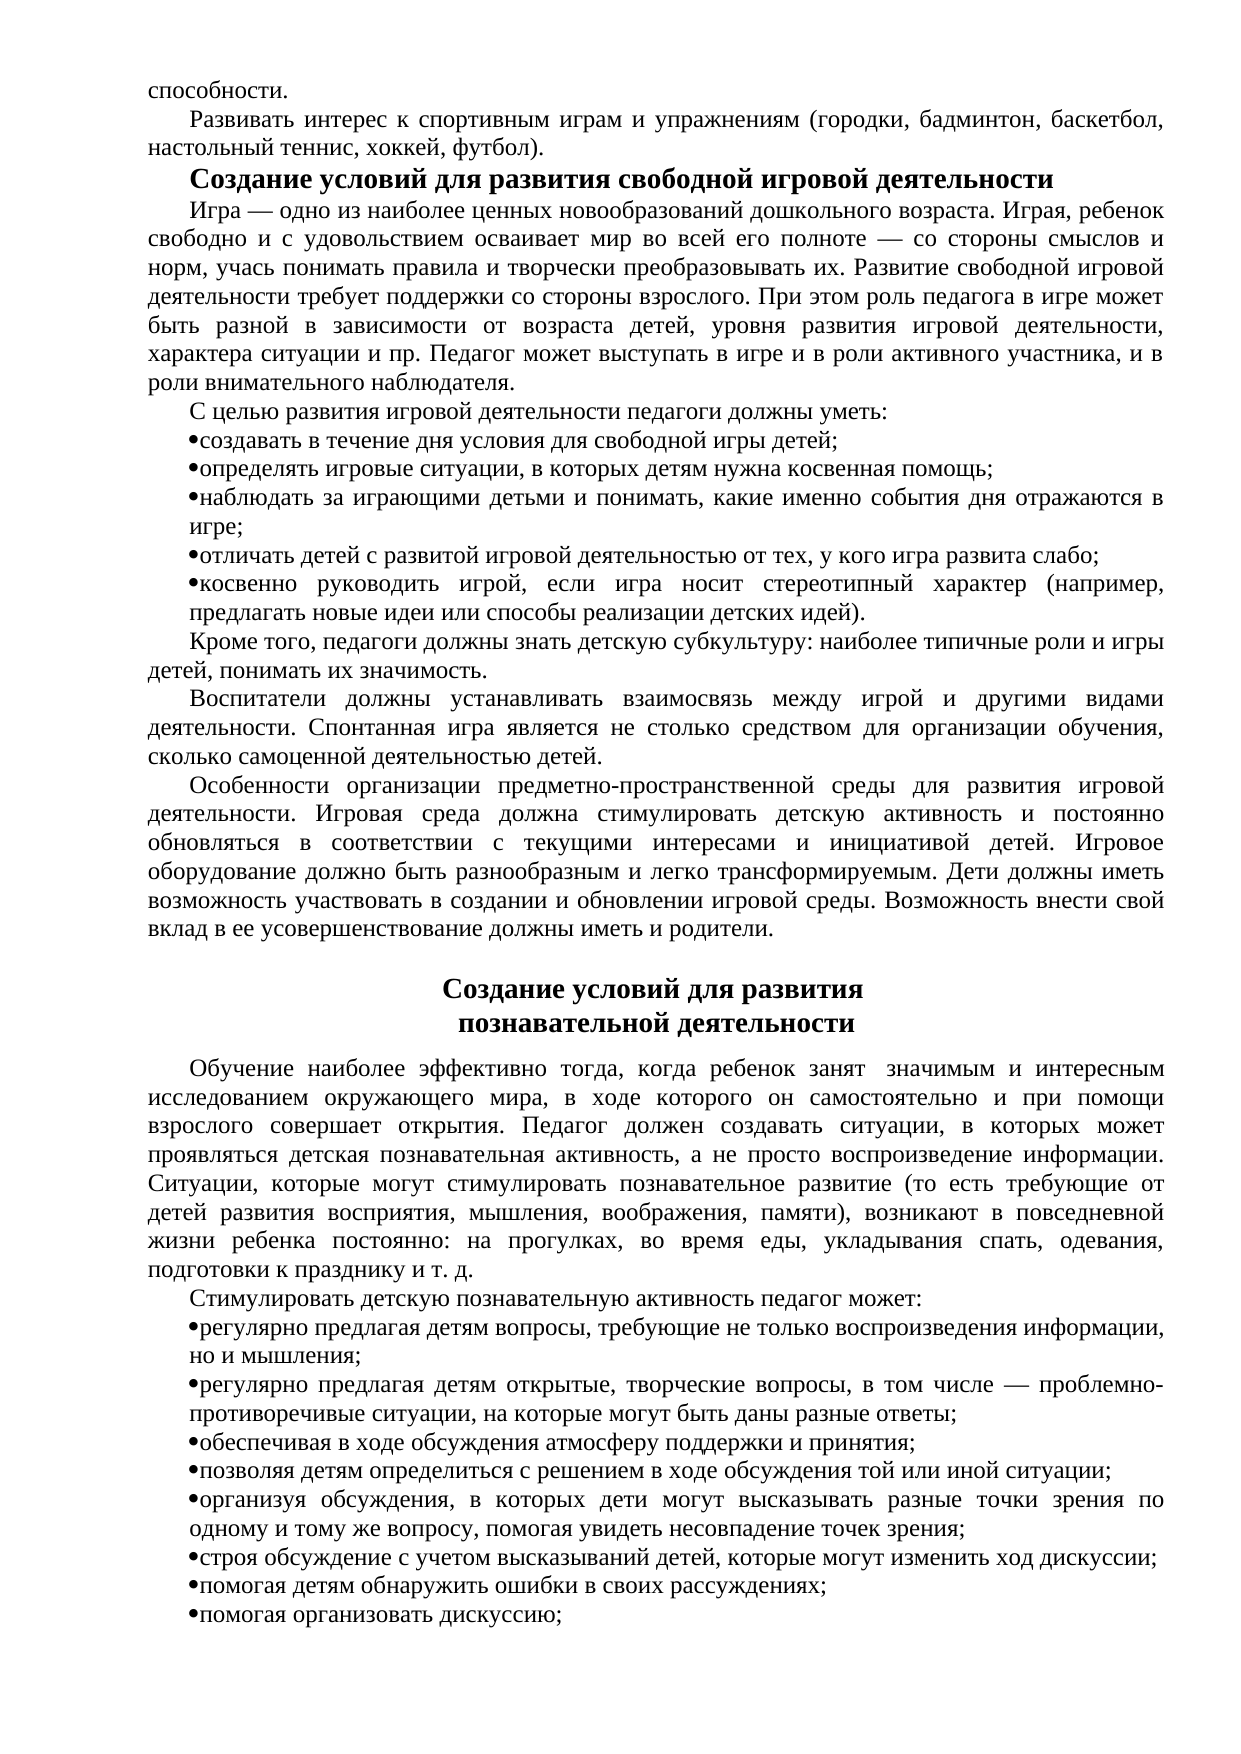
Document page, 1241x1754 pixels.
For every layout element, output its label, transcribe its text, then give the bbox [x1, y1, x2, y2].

text определять игровые ситуации, в которых детям нужна косвенная помощь; [189, 453, 1165, 482]
text обеспечивая в ходе обсуждения атмосферу поддержки и принятия; [189, 1427, 1165, 1456]
text способности. [148, 75, 1165, 104]
text Развивать интерес к спортивным играм и упражнениям (городки, бадминтон, баскетбол, настольный теннис, хоккей, футбол). [148, 104, 1165, 161]
text косвенно руководить игрой, если игра носит стереотипный характер (например, предлагать новые идеи или способы реализации детских идей). [189, 568, 1165, 626]
text помогая детям обнаружить ошибки в своих рассуждениях; [189, 1571, 1165, 1599]
text Создание условий для развития познавательной деятельности [148, 971, 1165, 1038]
text организуя обсуждения, в которых дети могут высказывать разные точки зрения по одному и тому же вопросу, помогая увидеть несовпадение точек зрения; [189, 1484, 1165, 1542]
text наблюдать за играющими детьми и понимать, какие именно события дня отражаются в игре; [189, 482, 1165, 540]
text строя обсуждение с учетом высказываний детей, которые могут изменить ход дискуссии; [189, 1542, 1165, 1571]
text Воспитатели должны устанавливать взаимосвязь между игрой и другими видами деятельности. Спонтанная игра является не столько средством для организации обучения, сколько самоценной деятельностью детей. [148, 683, 1165, 770]
text Обучение наиболее эффективно тогда, когда ребенок занят значимым и интересным исследованием окружающего мира, в ходе которого он самостоятельно и при помощи взрослого совершает открытия. Педагог должен создавать ситуации, в которых может проявляться детская познавательная активность, а не просто воспроизведение информации. Ситуации, которые могут стимулировать познавательное развитие (то есть требующие от детей развития восприятия, мышления, воображения, памяти), возникают в повседневной жизни ребенка постоянно: на прогулках, во время еды, укладывания спать, одевания, подготовки к празднику и т. д. [148, 1053, 1165, 1283]
text регулярно предлагая детям открытые, творческие вопросы, в том числе — проблемно-противоречивые ситуации, на которые могут быть даны разные ответы; [189, 1369, 1165, 1427]
text помогая организовать дискуссию; [189, 1599, 1165, 1628]
text Кроме того, педагоги должны знать детскую субкультуру: наиболее типичные роли и игры детей, понимать их значимость. [148, 626, 1165, 683]
text Стимулировать детскую познавательную активность педагог может: [148, 1283, 1165, 1312]
text Игра — одно из наиболее ценных новообразований дошкольного возраста. Играя, ребенок свободно и с удовольствием осваивает мир во всей его полноте — со стороны смыслов и норм, учась понимать правила и творчески преобразовывать их. Развитие свободной игровой деятельности требует поддержки со стороны взрослого. При этом роль педагога в игре может быть разной в зависимости от возраста детей, уровня развития игровой деятельности, характера ситуации и пр. Педагог может выступать в игре и в роли активного участника, и в роли внимательного наблюдателя. [148, 195, 1165, 396]
text позволяя детям определиться с решением в ходе обсуждения той или иной ситуации; [189, 1456, 1165, 1484]
text Особенности организации предметно-пространственной среды для развития игровой деятельности. Игровая среда должна стимулировать детскую активность и постоянно обновляться в соответствии с текущими интересами и инициативой детей. Игровое оборудование должно быть разнообразным и легко трансформируемым. Дети должны иметь возможность участвовать в создании и обновлении игровой среды. Возможность внести свой вклад в ее усовершенствование должны иметь и родители. [148, 770, 1165, 942]
text регулярно предлагая детям вопросы, требующие не только воспроизведения информации, но и мышления; [189, 1312, 1165, 1369]
text Создание условий для развития свободной игровой деятельности [148, 161, 1165, 195]
text создавать в течение дня условия для свободной игры детей; [189, 425, 1165, 453]
text С целью развития игровой деятельности педагоги должны уметь: [148, 396, 1165, 425]
text отличать детей с развитой игровой деятельностью от тех, у кого игра развита слабо; [189, 540, 1165, 568]
